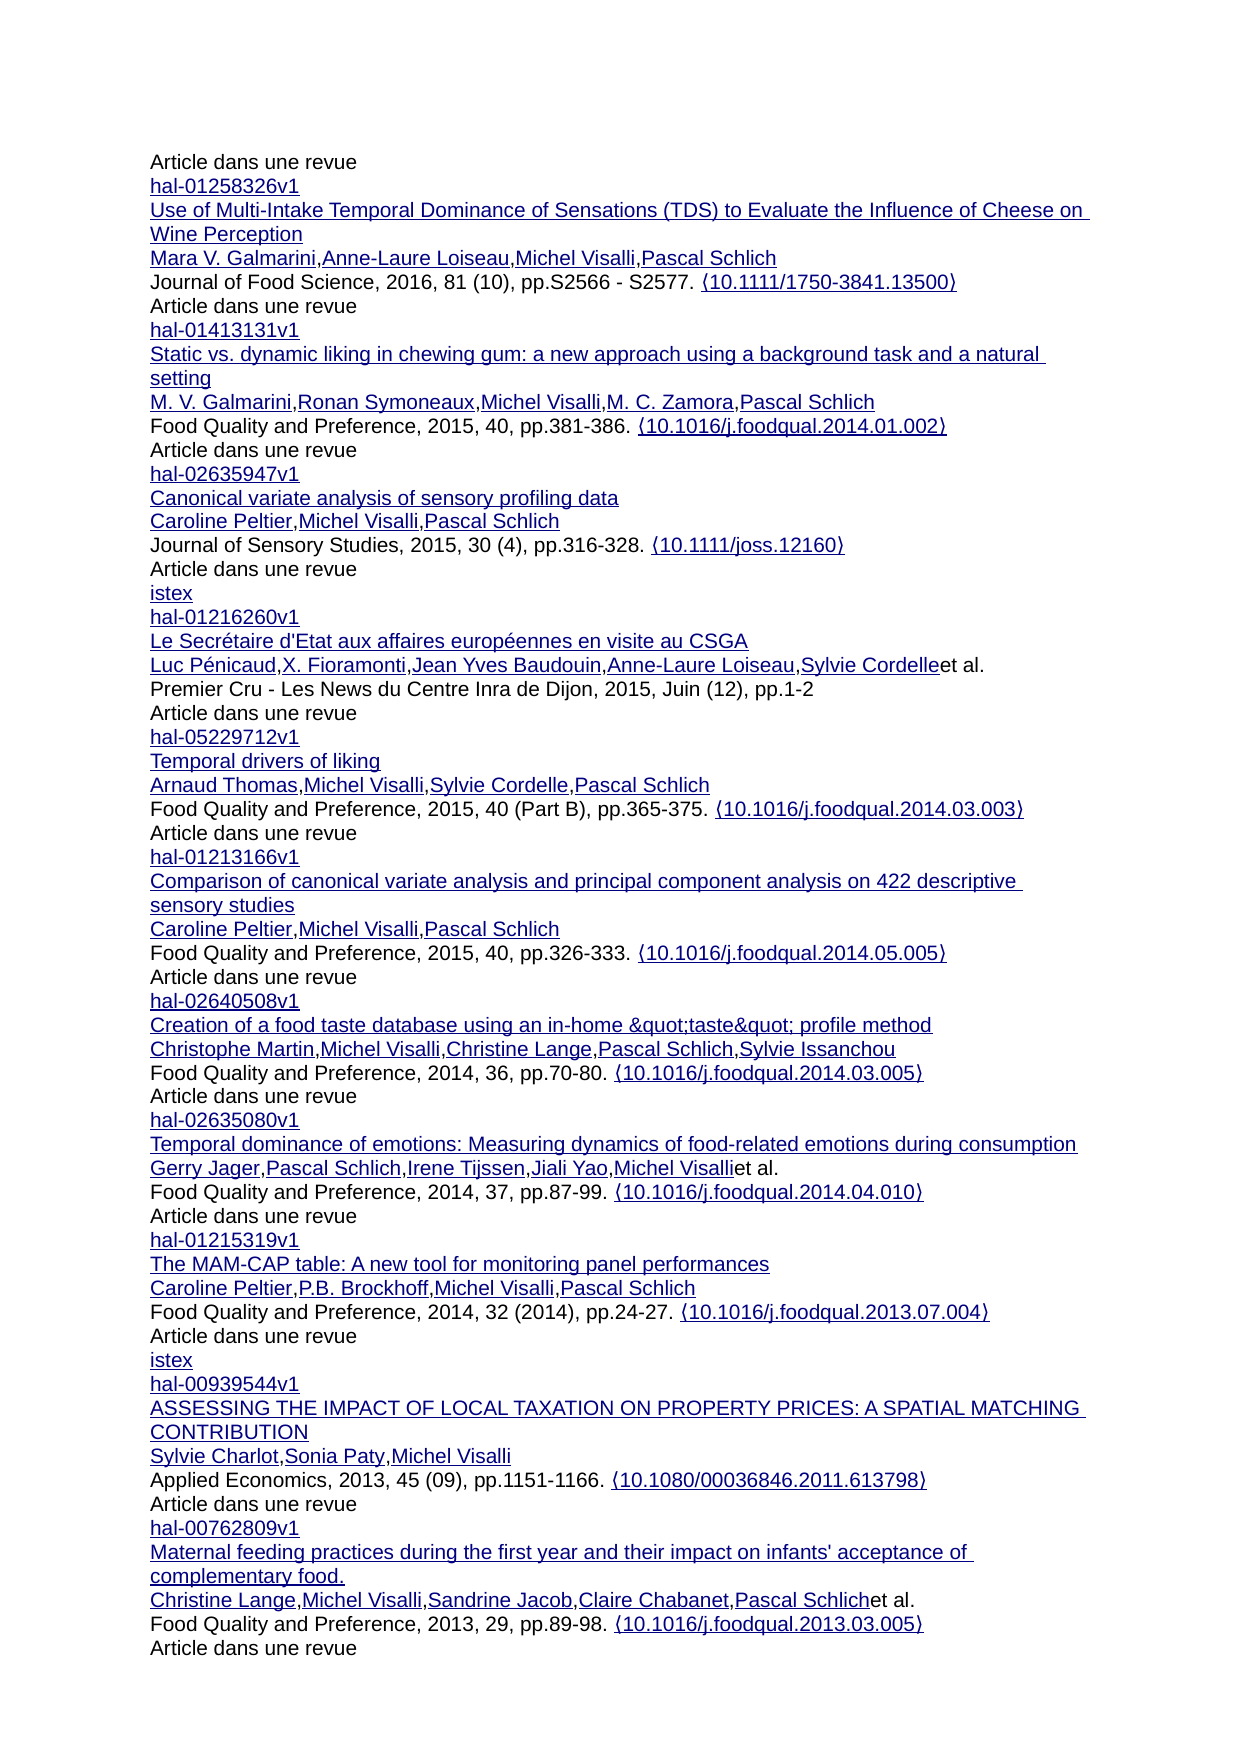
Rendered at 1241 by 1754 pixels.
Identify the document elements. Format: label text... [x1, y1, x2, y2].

table_cell Comparison of canonical variate analysis and principal component analysis on 422 descriptive sensory studies Caroline Peltier,Michel Visalli,Pascal Schlich Food Quality and Preference, 2015, 40, pp.326-333. ⟨10.1016/j.foodqual.2014.05.005⟩ Article dans une revue hal-02640508v1 [150, 869, 1090, 1012]
table_cell Temporal drivers of liking Arnaud Thomas,Michel Visalli,Sylvie Cordelle,Pascal Schlich Food Quality and Preference, 2015, 40 (Part B), pp.365-375. ⟨10.1016/j.foodqual.2014.03.003⟩ Article dans une revue hal-01213166v1 [150, 749, 1090, 869]
table_cell Static vs. dynamic liking in chewing gum: a new approach using a background task and a natural setting M. V. Galmarini,Ronan Symoneaux,Michel Visalli,M. C. Zamora,Pascal Schlich Food Quality and Preference, 2015, 40, pp.381-386. ⟨10.1016/j.foodqual.2014.01.002⟩ Article dans une revue hal-02635947v1 [150, 342, 1090, 485]
table_cell Canonical variate analysis of sensory profiling data Caroline Peltier,Michel Visalli,Pascal Schlich Journal of Sensory Studies, 2015, 30 (4), pp.316-328. ⟨10.1111/joss.12160⟩ Article dans une revue istex hal-01216260v1 [150, 485, 1090, 629]
table_cell ASSESSING THE IMPACT OF LOCAL TAXATION ON PROPERTY PRICES: A SPATIAL MATCHING CONTRIBUTION Sylvie Charlot,Sonia Paty,Michel Visalli Applied Economics, 2013, 45 (09), pp.1151-1166. ⟨10.1080/00036846.2011.613798⟩ Article dans une revue hal-00762809v1 [150, 1396, 1090, 1539]
table_cell Creation of a food taste database using an in-home &quot;taste&quot; profile method Christophe Martin,Michel Visalli,Christine Lange,Pascal Schlich,Sylvie Issanchou Food Quality and Preference, 2014, 36, pp.70-80. ⟨10.1016/j.foodqual.2014.03.005⟩ Article dans une revue hal-02635080v1 [150, 1013, 1090, 1132]
table_cell Wine Perception Mara V. Galmarini,Anne-Laure Loiseau,Michel Visalli,Pascal Schlich Journal of Food Science, 2016, 81 (10), pp.S2566 - S2577. ⟨10.1111/1750-3841.13500⟩ Article dans une revue hal-01413131v1 [150, 220, 1090, 342]
table_cell Use of Multi-Intake Temporal Dominance of Sensations (TDS) to Evaluate the Influence of Cheese on [150, 198, 1090, 219]
table_cell Article dans une revue hal-01258326v1 [150, 150, 1090, 198]
table_cell The MAM-CAP table: A new tool for monitoring panel performances Caroline Peltier,P.B. Brockhoff,Michel Visalli,Pascal Schlich Food Quality and Preference, 2014, 32 (2014), pp.24-27. ⟨10.1016/j.foodqual.2013.07.004⟩ Article dans une revue istex hal-00939544v1 [150, 1252, 1090, 1396]
table_cell Maternal feeding practices during the first year and their impact on infants' acceptance of complementary food. Christine Lange,Michel Visalli,Sandrine Jacob,Claire Chabanet,Pascal Schlichet al. Food Quality and Preference, 2013, 29, pp.89-98. ⟨10.1016/j.foodqual.2013.03.005⟩ Article dans une revue [150, 1540, 1090, 1659]
table_cell Temporal dominance of emotions: Measuring dynamics of food-related emotions during consumption Gerry Jager,Pascal Schlich,Irene Tijssen,Jiali Yao,Michel Visalliet al. Food Quality and Preference, 2014, 37, pp.87-99. ⟨10.1016/j.foodqual.2014.04.010⟩ Article dans une revue hal-01215319v1 [150, 1132, 1090, 1252]
table_cell Le Secrétaire d'Etat aux affaires européennes en visite au CSGA Luc Pénicaud,X. Fioramonti,Jean Yves Baudouin,Anne-Laure Loiseau,Sylvie Cordelleet al. Premier Cru - Les News du Centre Inra de Dijon, 2015, Juin (12), pp.1-2 Article dans une revue hal-05229712v1 [150, 629, 1090, 749]
